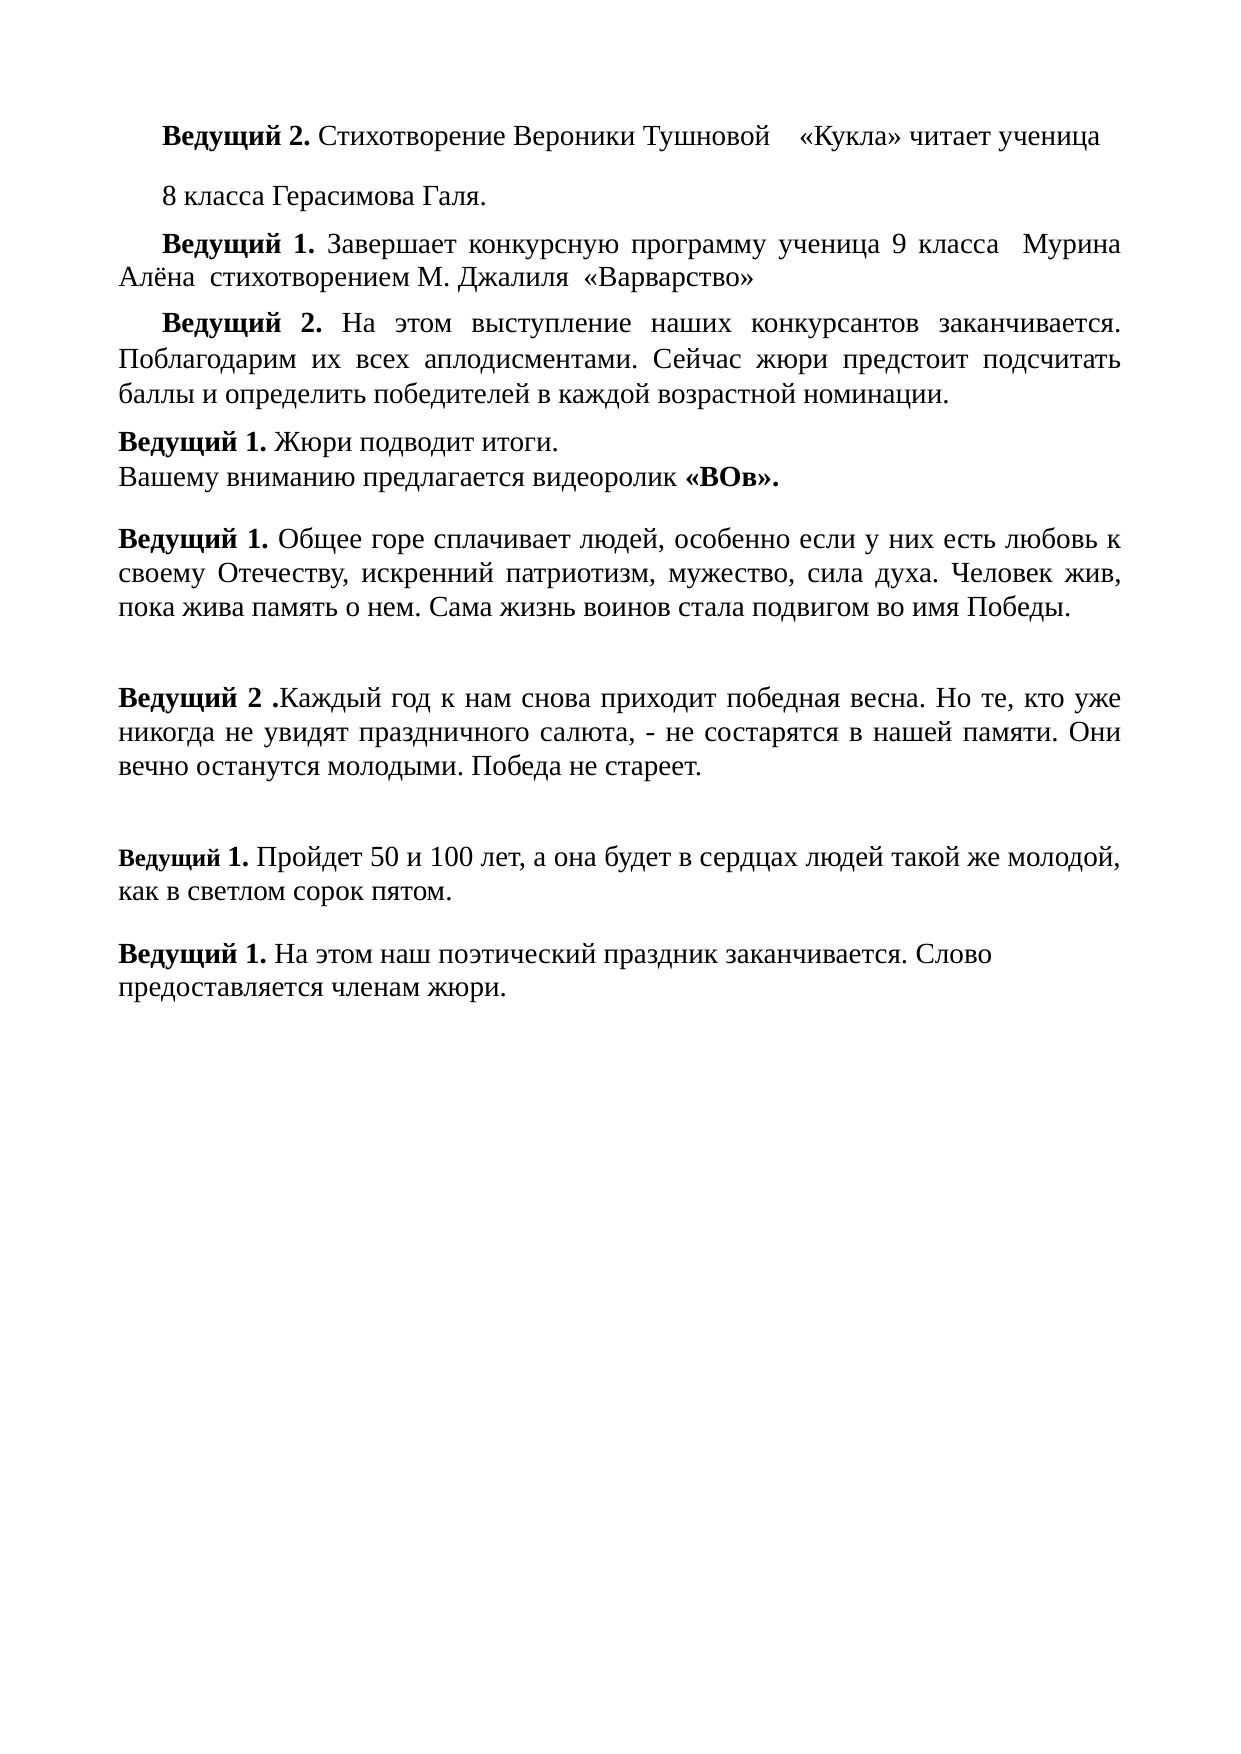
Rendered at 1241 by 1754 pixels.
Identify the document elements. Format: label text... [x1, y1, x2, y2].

text Ведущий 2. Стихотворение Вероники Тушновой «Кукла» читает ученица [118, 118, 1122, 152]
text Ведущий 1. На этом наш поэтический праздник заканчивается. Слово предоставляется членам жюри. [118, 936, 1122, 1003]
text 8 класса Герасимова Галя. [118, 178, 1122, 212]
text Ведущий 1. Общее горе сплачивает людей, особенно если у них есть любовь к своему Отечеству, искренний патриотизм, мужество, сила духа. Человек жив, пока жива память о нем. Сама жизнь воинов стала подвигом во имя Победы. [118, 522, 1122, 622]
text Ведущий 1. Завершает конкурсную программу ученица 9 класса Мурина Алёна стихотворением М. Джалиля «Варварство» [118, 226, 1122, 293]
text Ведущий 1. Пройдет 50 и 100 лет, а она будет в сердцах людей такой же молодой, как в светлом сорок пятом. [118, 839, 1122, 907]
text Вашему вниманию предлагается видеоролик «ВОв». [118, 459, 1122, 492]
text Ведущий 2. На этом выступление наших конкурсантов заканчивается. Поблагодарим их всех аплодисментами. Сейчас жюри предстоит подсчитать баллы и определить победителей в каждой возрастной номинации. [118, 306, 1122, 409]
text Ведущий 1. Жюри подводит итоги. [118, 424, 1122, 457]
text Ведущий 2 .Каждый год к нам снова приходит победная весна. Но те, кто уже никогда не увидят праздничного салюта, - не состарятся в нашей памяти. Они вечно останутся молодыми. Победа не стареет. [118, 681, 1122, 781]
